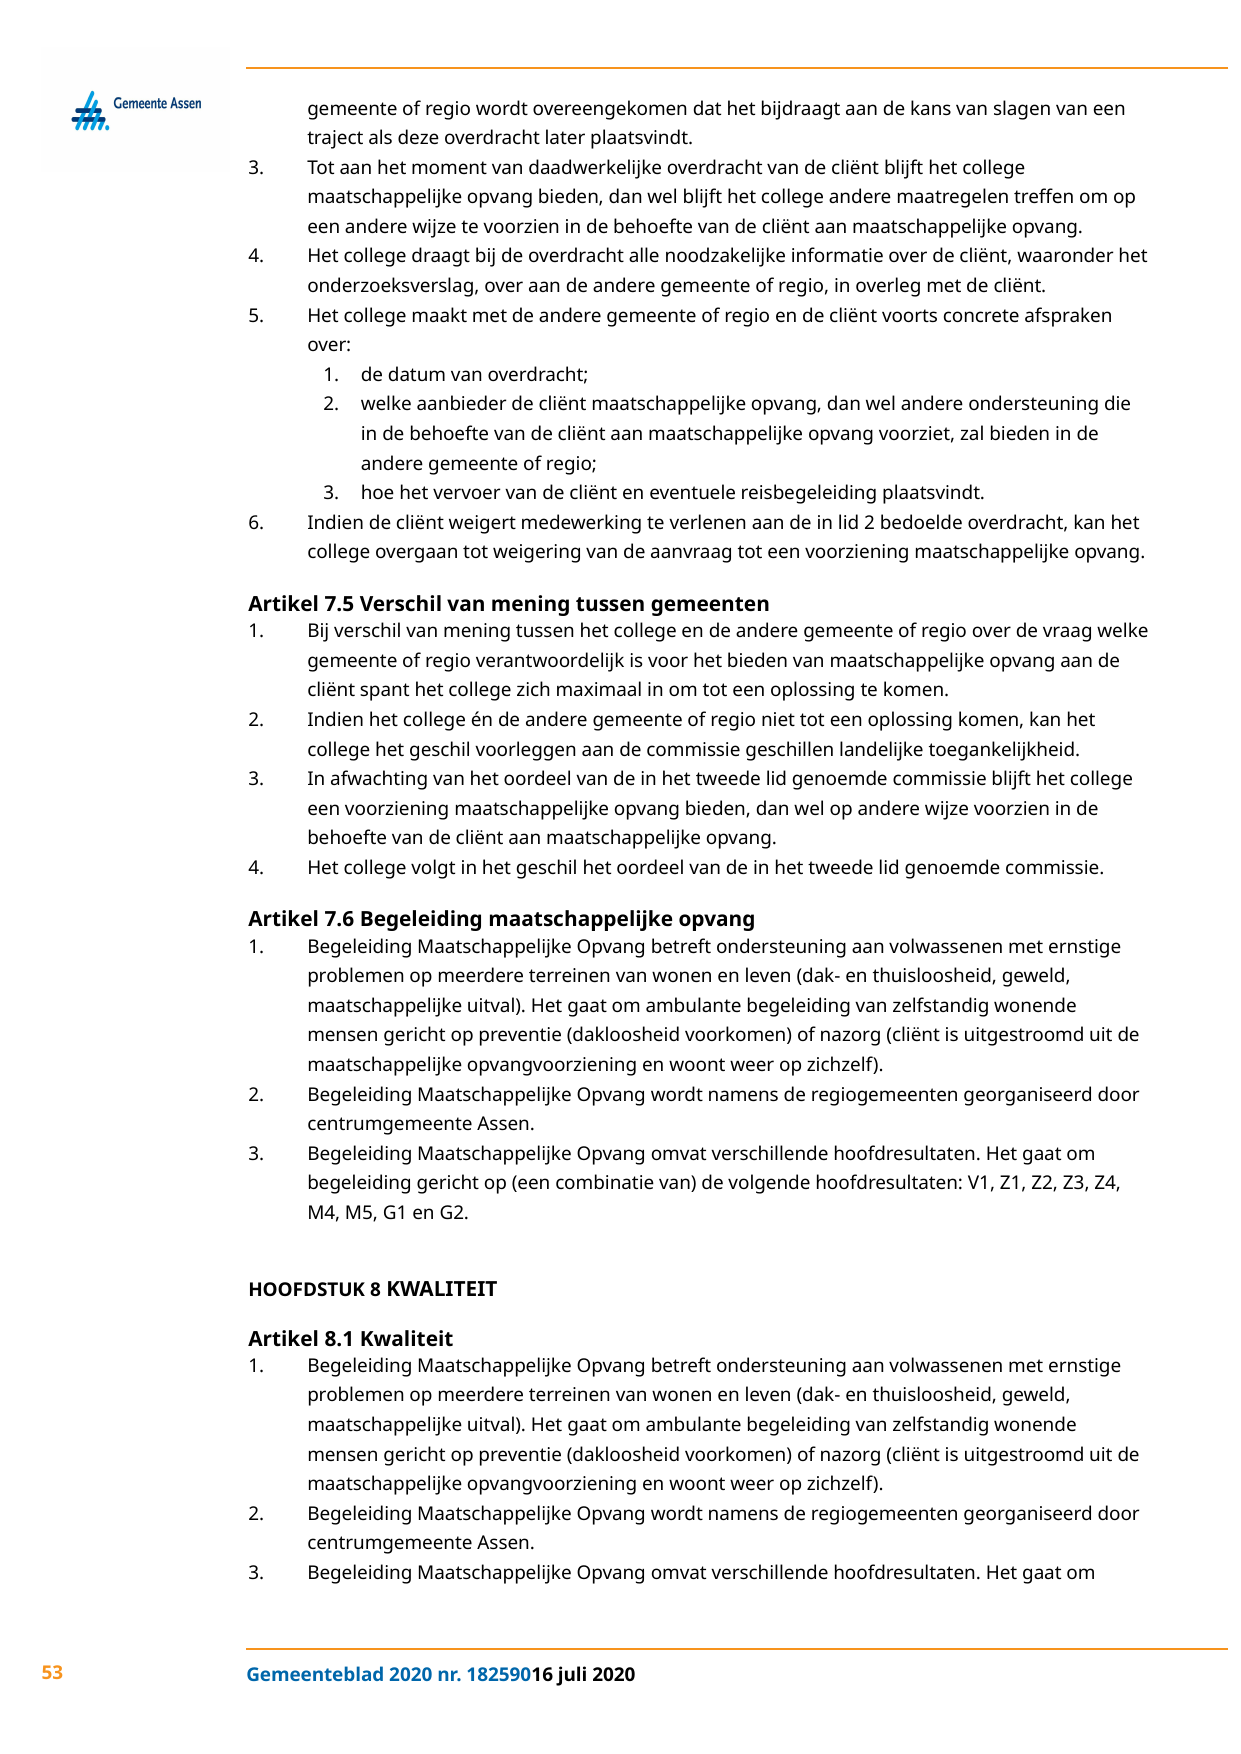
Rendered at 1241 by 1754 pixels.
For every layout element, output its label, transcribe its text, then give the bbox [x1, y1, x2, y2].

text HOOFDSTUK 8 KWALITEIT [248, 1274, 1152, 1303]
list Begeleiding Maatschappelijke Opvang wordt namens de regiogemeenten georganiseerd door centrumgemeente Assen. [248, 1500, 1152, 1555]
list Tot aan het moment van daadwerkelijke overdracht van de cliënt blijft het college maatschappelijke opvang bieden, dan wel blijft het college andere maatregelen treffen om op een andere wijze te voorzien in de behoefte van de cliënt aan maatschappelijke opvang. [248, 154, 1152, 239]
list Begeleiding Maatschappelijke Opvang betreft ondersteuning aan volwassenen met ernstige problemen op meerdere terreinen van wonen en leven (dak- en thuisloosheid, geweld, maatschappelijke uitval). Het gaat om ambulante begeleiding van zelfstandig wonende mensen gericht op preventie (dakloosheid voorkomen) of nazorg (cliënt is uitgestroomd uit de maatschappelijke opvangvoorziening en woont weer op zichzelf). [248, 933, 1152, 1077]
list de datum van overdracht; [323, 361, 1152, 387]
list Indien het college én de andere gemeente of regio niet tot een oplossing komen, kan het college het geschil voorleggen aan de commissie geschillen landelijke toegankelijkheid. [248, 706, 1152, 761]
text Artikel 7.5 Verschil van mening tussen gemeenten [248, 589, 1152, 617]
list Het college maakt met de andere gemeente of regio en de cliënt voorts concrete afspraken over: [248, 302, 1152, 357]
text Artikel 7.6 Begeleiding maatschappelijke opvang [248, 904, 1152, 933]
list Begeleiding Maatschappelijke Opvang omvat verschillende hoofdresultaten. Het gaat om begeleiding gericht op (een combinatie van) de volgende hoofdresultaten: V1, Z1, Z2, Z3, Z4, M4, M5, G1 en G2. [248, 1140, 1152, 1225]
list In afwachting van het oordeel van de in het tweede lid genoemde commissie blijft het college een voorziening maatschappelijke opvang bieden, dan wel op andere wijze voorzien in de behoefte van de cliënt aan maatschappelijke opvang. [248, 765, 1152, 850]
list Begeleiding Maatschappelijke Opvang betreft ondersteuning aan volwassenen met ernstige problemen op meerdere terreinen van wonen en leven (dak- en thuisloosheid, geweld, maatschappelijke uitval). Het gaat om ambulante begeleiding van zelfstandig wonende mensen gericht op preventie (dakloosheid voorkomen) of nazorg (cliënt is uitgestroomd uit de maatschappelijke opvangvoorziening en woont weer op zichzelf). [248, 1352, 1152, 1496]
list welke aanbieder de cliënt maatschappelijke opvang, dan wel andere ondersteuning die in de behoefte van de cliënt aan maatschappelijke opvang voorziet, zal bieden in de andere gemeente of regio; [323, 391, 1152, 476]
text Artikel 8.1 Kwaliteit [248, 1324, 1152, 1352]
list Indien de cliënt weigert medewerking te verlenen aan de in lid 2 bedoelde overdracht, kan het college overgaan tot weigering van de aanvraag tot een voorziening maatschappelijke opvang. [248, 509, 1152, 564]
list Bij verschil van mening tussen het college en de andere gemeente of regio over de vraag welke gemeente of regio verantwoordelijk is voor het bieden van maatschappelijke opvang aan de cliënt spant het college zich maximaal in om tot een oplossing te komen. [248, 617, 1152, 702]
list hoe het vervoer van de cliënt en eventuele reisbegeleiding plaatsvindt. [323, 479, 1152, 505]
list Begeleiding Maatschappelijke Opvang omvat verschillende hoofdresultaten. Het gaat om [248, 1559, 1152, 1585]
picture [41, 47, 231, 172]
list Begeleiding Maatschappelijke Opvang wordt namens de regiogemeenten georganiseerd door centrumgemeente Assen. [248, 1081, 1152, 1136]
list gemeente of regio wordt overeengekomen dat het bijdraagt aan de kans van slagen van een traject als deze overdracht later plaatsvindt. [248, 95, 1152, 150]
list Het college volgt in het geschil het oordeel van de in het tweede lid genoemde commissie. [248, 854, 1152, 880]
list Het college draagt bij de overdracht alle noodzakelijke informatie over de cliënt, waaronder het onderzoeksverslag, over aan de andere gemeente of regio, in overleg met de cliënt. [248, 243, 1152, 298]
